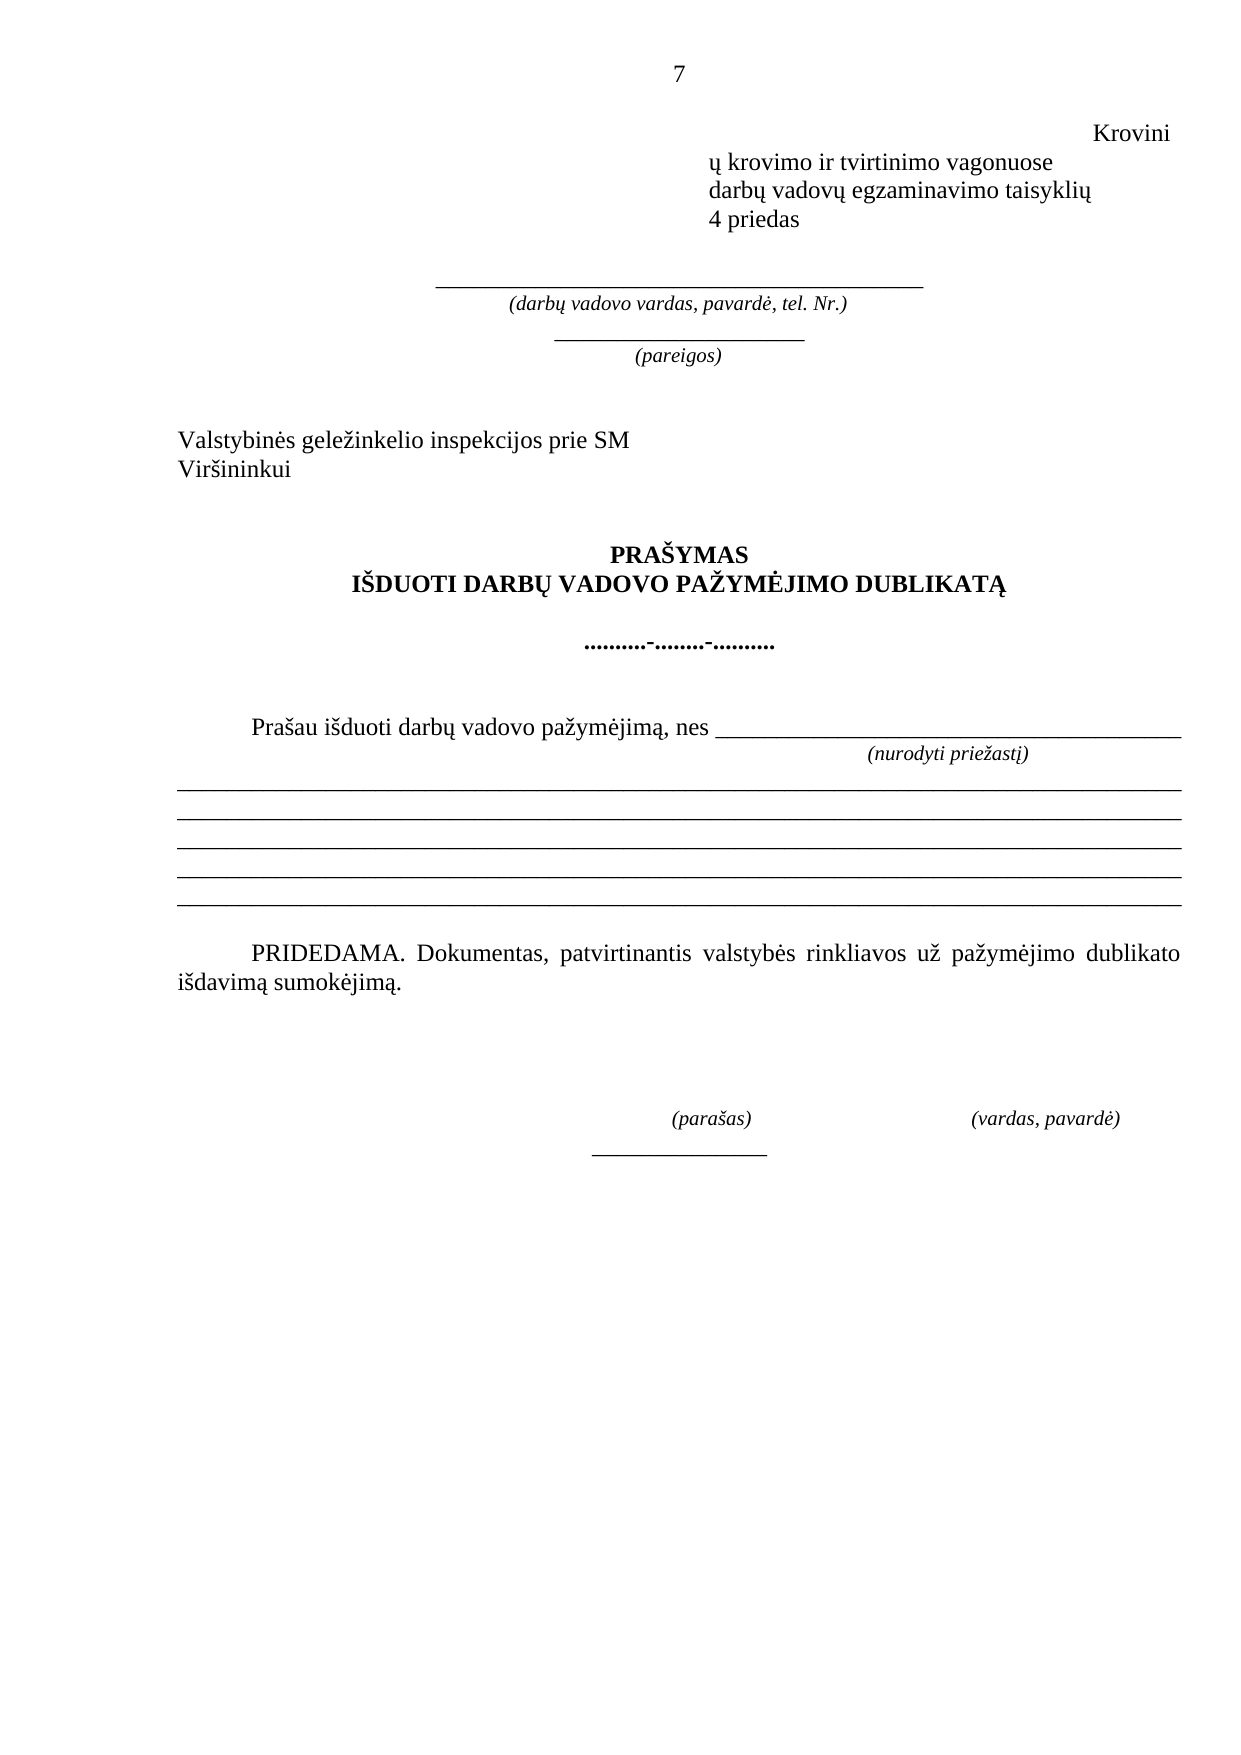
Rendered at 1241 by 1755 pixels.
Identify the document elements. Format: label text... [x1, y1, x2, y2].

text _______________________________________ [177, 262, 1181, 291]
text Viršininkui [177, 454, 1181, 482]
text (nurodyti priežastį) [177, 741, 1181, 765]
text Valstybinės geležinkelio inspekcijos prie SM [177, 425, 1181, 454]
text Krovinių krovimo ir tvirtinimo vagonuose [709, 118, 1181, 176]
text darbų vadovų egzaminavimo taisyklių [177, 176, 1181, 204]
text PRAŠYMAS [177, 540, 1181, 569]
text (pareigos) [177, 343, 1181, 367]
text (parašas) (vardas, pavardė) [177, 1106, 1181, 1130]
text PRIDEDAMA. Dokumentas, patvirtinantis valstybės rinkliavos už pažymėjimo dublikato išdavimą sumokėjimą. [177, 938, 1181, 995]
text IŠDUOTI DARBŲ VADOVO PAŽYMĖJIMO DUBLIKATĄ [177, 569, 1181, 597]
text Prašau išduoti darbų vadovo pažymėjimą, nes [177, 712, 1181, 741]
text ..........-........-.......... [177, 626, 1181, 655]
text ______________ [177, 1130, 1181, 1158]
text ____________________ [177, 315, 1181, 343]
text (darbų vadovo vardas, pavardė, tel. Nr.) [177, 291, 1181, 315]
text 4 priedas [177, 204, 1181, 233]
